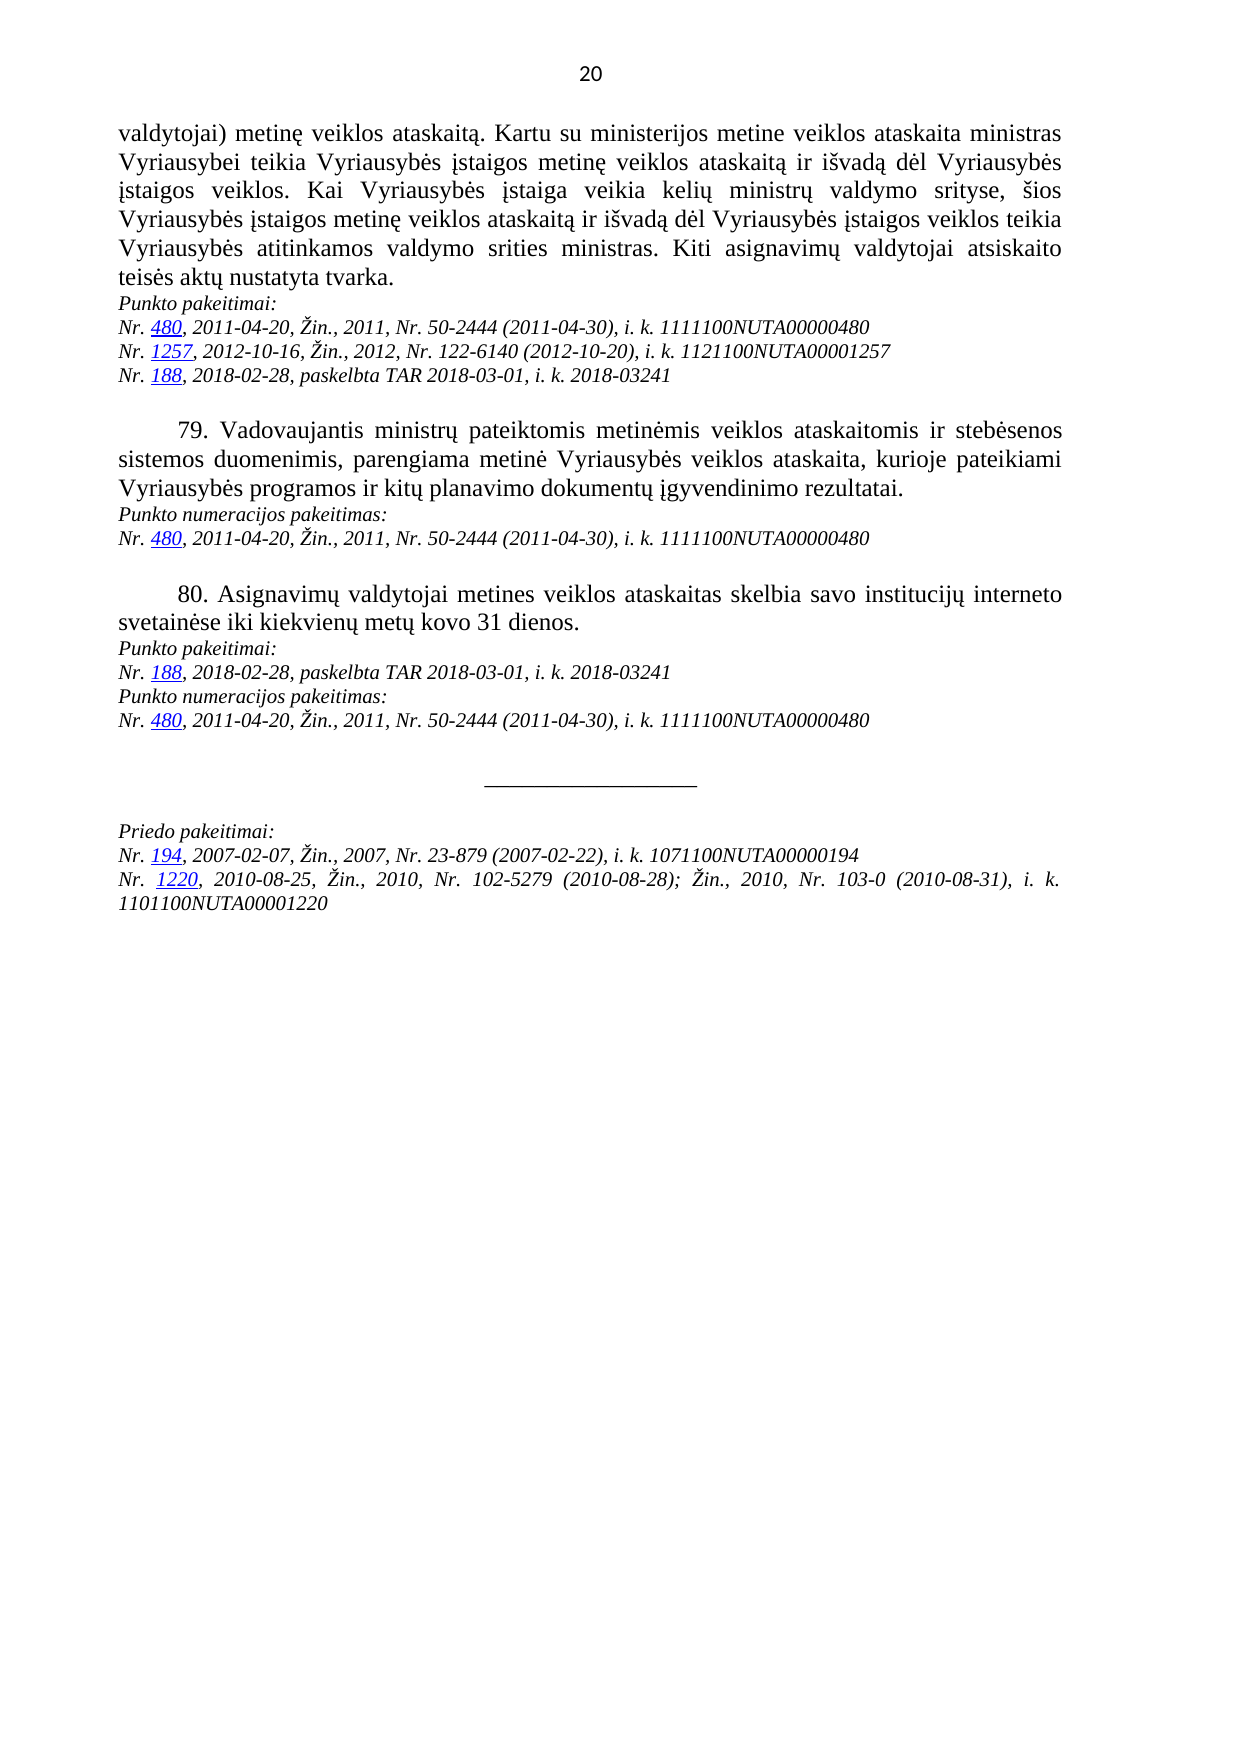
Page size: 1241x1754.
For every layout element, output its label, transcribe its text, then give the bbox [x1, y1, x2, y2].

text Punkto numeracijos pakeitimas: [118, 684, 1063, 708]
text Punkto pakeitimai: [118, 291, 1063, 315]
text _________________ [118, 761, 1063, 790]
text valdytojai) metinę veiklos ataskaitą. Kartu su ministerijos metine veiklos ataskaita ministras Vyriausybei teikia Vyriausybės įstaigos metinę veiklos ataskaitą ir išvadą dėl Vyriausybės įstaigos veiklos. Kai Vyriausybės įstaiga veikia kelių ministrų valdymo srityse, šios Vyriausybės įstaigos metinę veiklos ataskaitą ir išvadą dėl Vyriausybės įstaigos veiklos teikia Vyriausybės atitinkamos valdymo srities ministras. Kiti asignavimų valdytojai atsiskaito teisės aktų nustatyta tvarka. [118, 118, 1063, 291]
text Nr. 480, 2011-04-20, Žin., 2011, Nr. 50-2444 (2011-04-30), i. k. 1111100NUTA00000480 [118, 526, 1063, 550]
text Punkto numeracijos pakeitimas: [118, 502, 1063, 526]
text Priedo pakeitimai: [118, 819, 1063, 843]
text Nr. 480, 2011-04-20, Žin., 2011, Nr. 50-2444 (2011-04-30), i. k. 1111100NUTA00000480 [118, 708, 1063, 732]
text 79. Vadovaujantis ministrų pateiktomis metinėmis veiklos ataskaitomis ir stebėsenos sistemos duomenimis, parengiama metinė Vyriausybės veiklos ataskaita, kurioje pateikiami Vyriausybės programos ir kitų planavimo dokumentų įgyvendinimo rezultatai. [118, 416, 1063, 502]
text Nr. 188, 2018-02-28, paskelbta TAR 2018-03-01, i. k. 2018-03241 [118, 660, 1063, 684]
text Nr. 1257, 2012-10-16, Žin., 2012, Nr. 122-6140 (2012-10-20), i. k. 1121100NUTA00001257 [118, 339, 1063, 363]
text Nr. 194, 2007-02-07, Žin., 2007, Nr. 23-879 (2007-02-22), i. k. 1071100NUTA00000194 [118, 843, 1063, 867]
text Nr. 188, 2018-02-28, paskelbta TAR 2018-03-01, i. k. 2018-03241 [118, 363, 1063, 387]
text Nr. 480, 2011-04-20, Žin., 2011, Nr. 50-2444 (2011-04-30), i. k. 1111100NUTA00000480 [118, 315, 1063, 339]
text Punkto pakeitimai: [118, 636, 1063, 660]
text Nr. 1220, 2010-08-25, Žin., 2010, Nr. 102-5279 (2010-08-28); Žin., 2010, Nr. 103-0 (2010-08-31), i. k. 1101100NUTA00001220 [118, 867, 1063, 915]
text 80. Asignavimų valdytojai metines veiklos ataskaitas skelbia savo institucijų interneto svetainėse iki kiekvienų metų kovo 31 dienos. [118, 579, 1063, 636]
